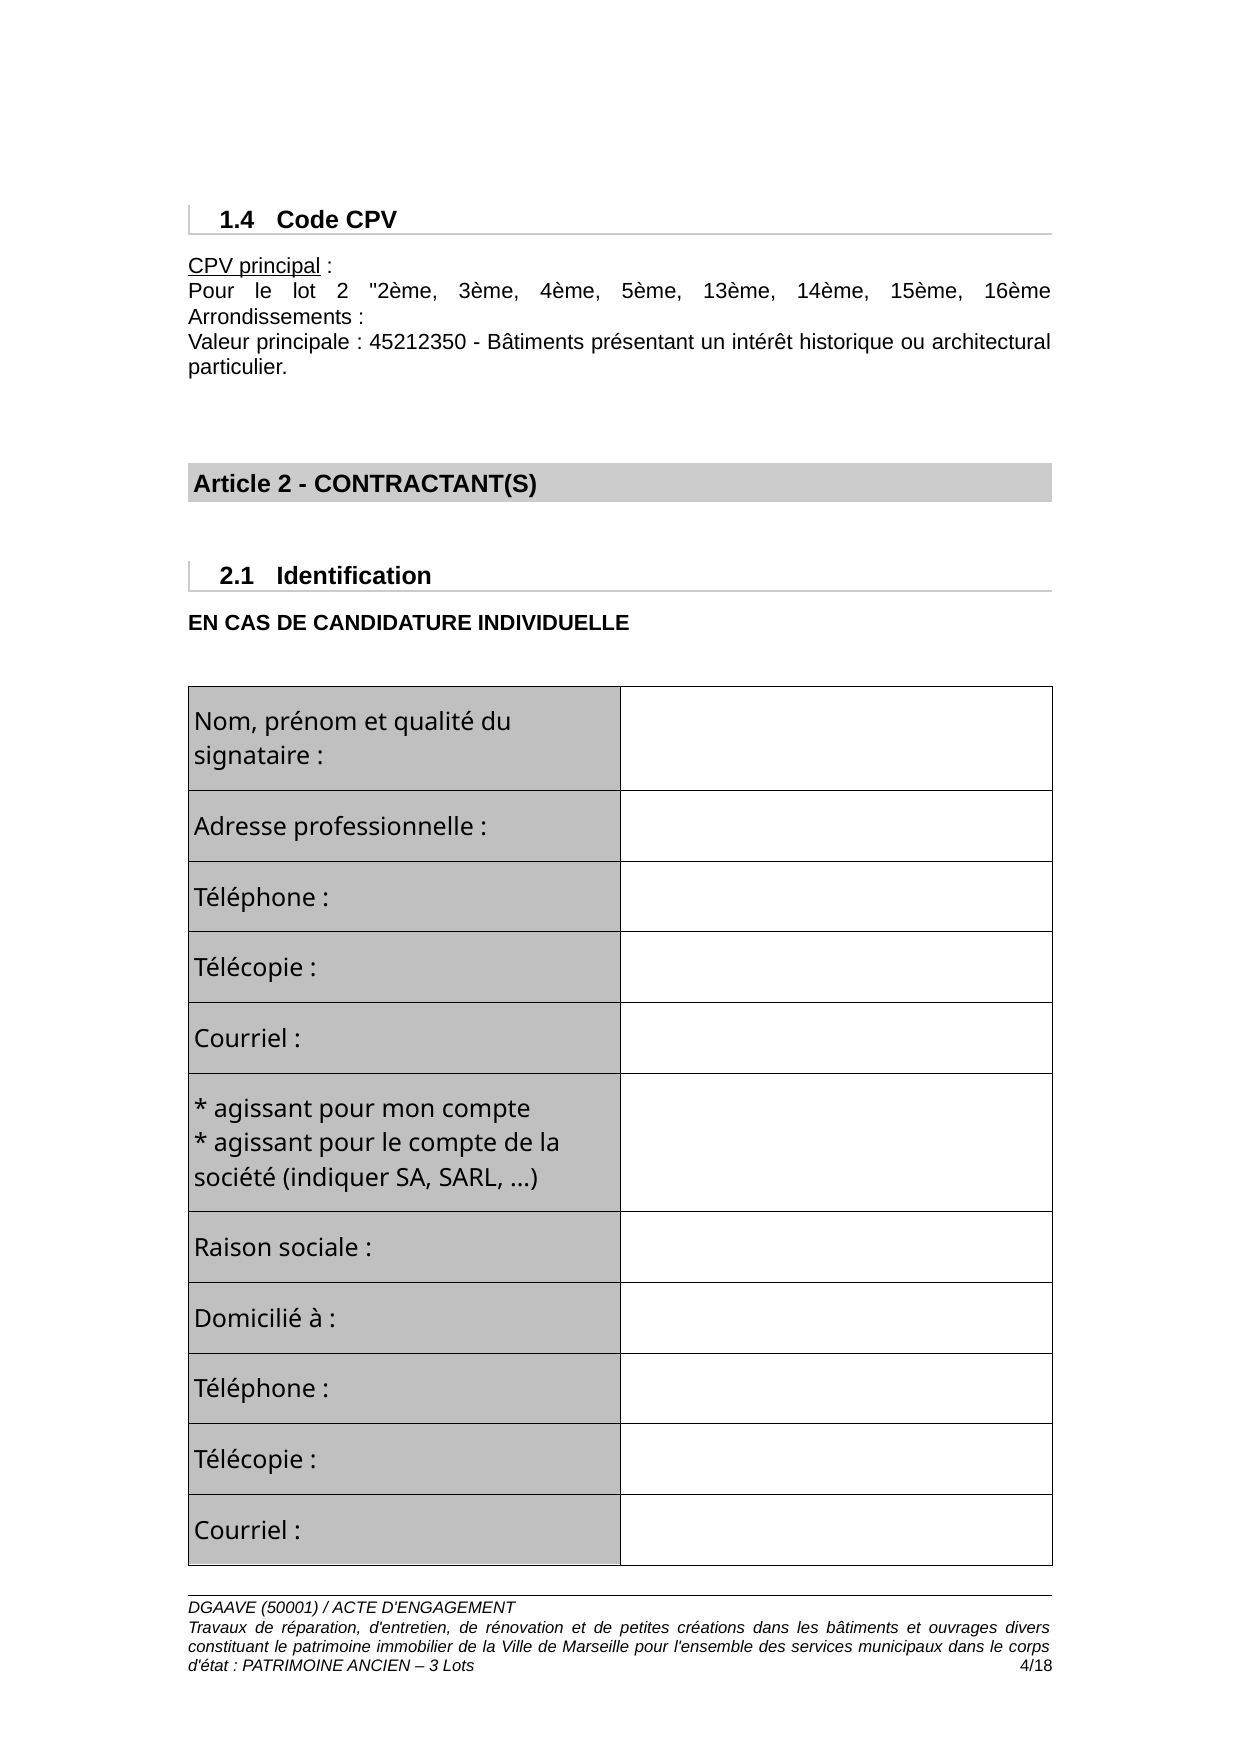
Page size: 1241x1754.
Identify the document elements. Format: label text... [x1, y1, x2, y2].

table_cell [621, 1354, 1052, 1423]
text EN CAS DE CANDIDATURE INDIVIDUELLE [188, 610, 1052, 635]
table_header [621, 687, 1052, 790]
table_cell [621, 791, 1052, 861]
subtitle Code CPV [188, 204, 1052, 233]
table_cell [621, 1003, 1052, 1073]
table_header Nom, prénom et qualité du signataire : [189, 687, 620, 790]
table_cell Raison sociale : [189, 1212, 620, 1282]
table_cell [621, 1495, 1052, 1564]
table_cell * agissant pour mon compte * agissant pour le compte de la société (indiquer SA, SARL, ...) [189, 1074, 620, 1211]
table_cell [621, 862, 1052, 931]
table_cell Courriel : [189, 1003, 620, 1073]
table_cell Télécopie : [189, 932, 620, 1002]
table_cell [621, 932, 1052, 1002]
subtitle Identification [190, 561, 1052, 590]
table_cell [621, 1283, 1052, 1353]
text Pour le lot 2 "2ème, 3ème, 4ème, 5ème, 13ème, 14ème, 15ème, 16ème Arrondissements : [188, 278, 1052, 329]
table_cell [621, 1424, 1052, 1494]
table_cell Adresse professionnelle : [189, 791, 620, 861]
table_cell Domicilié à : [189, 1283, 620, 1353]
table_cell [621, 1212, 1052, 1282]
subtitle CONTRACTANT(S) [190, 466, 1050, 500]
table_cell Télécopie : [189, 1424, 620, 1494]
table_cell [621, 1074, 1052, 1211]
table_cell Téléphone : [189, 1354, 620, 1423]
text CPV principal : [188, 253, 1052, 278]
table_cell Courriel : [189, 1495, 620, 1564]
table_cell Téléphone : [189, 862, 620, 931]
text Valeur principale : 45212350 - Bâtiments présentant un intérêt historique ou architectural particulier. [188, 329, 1052, 379]
